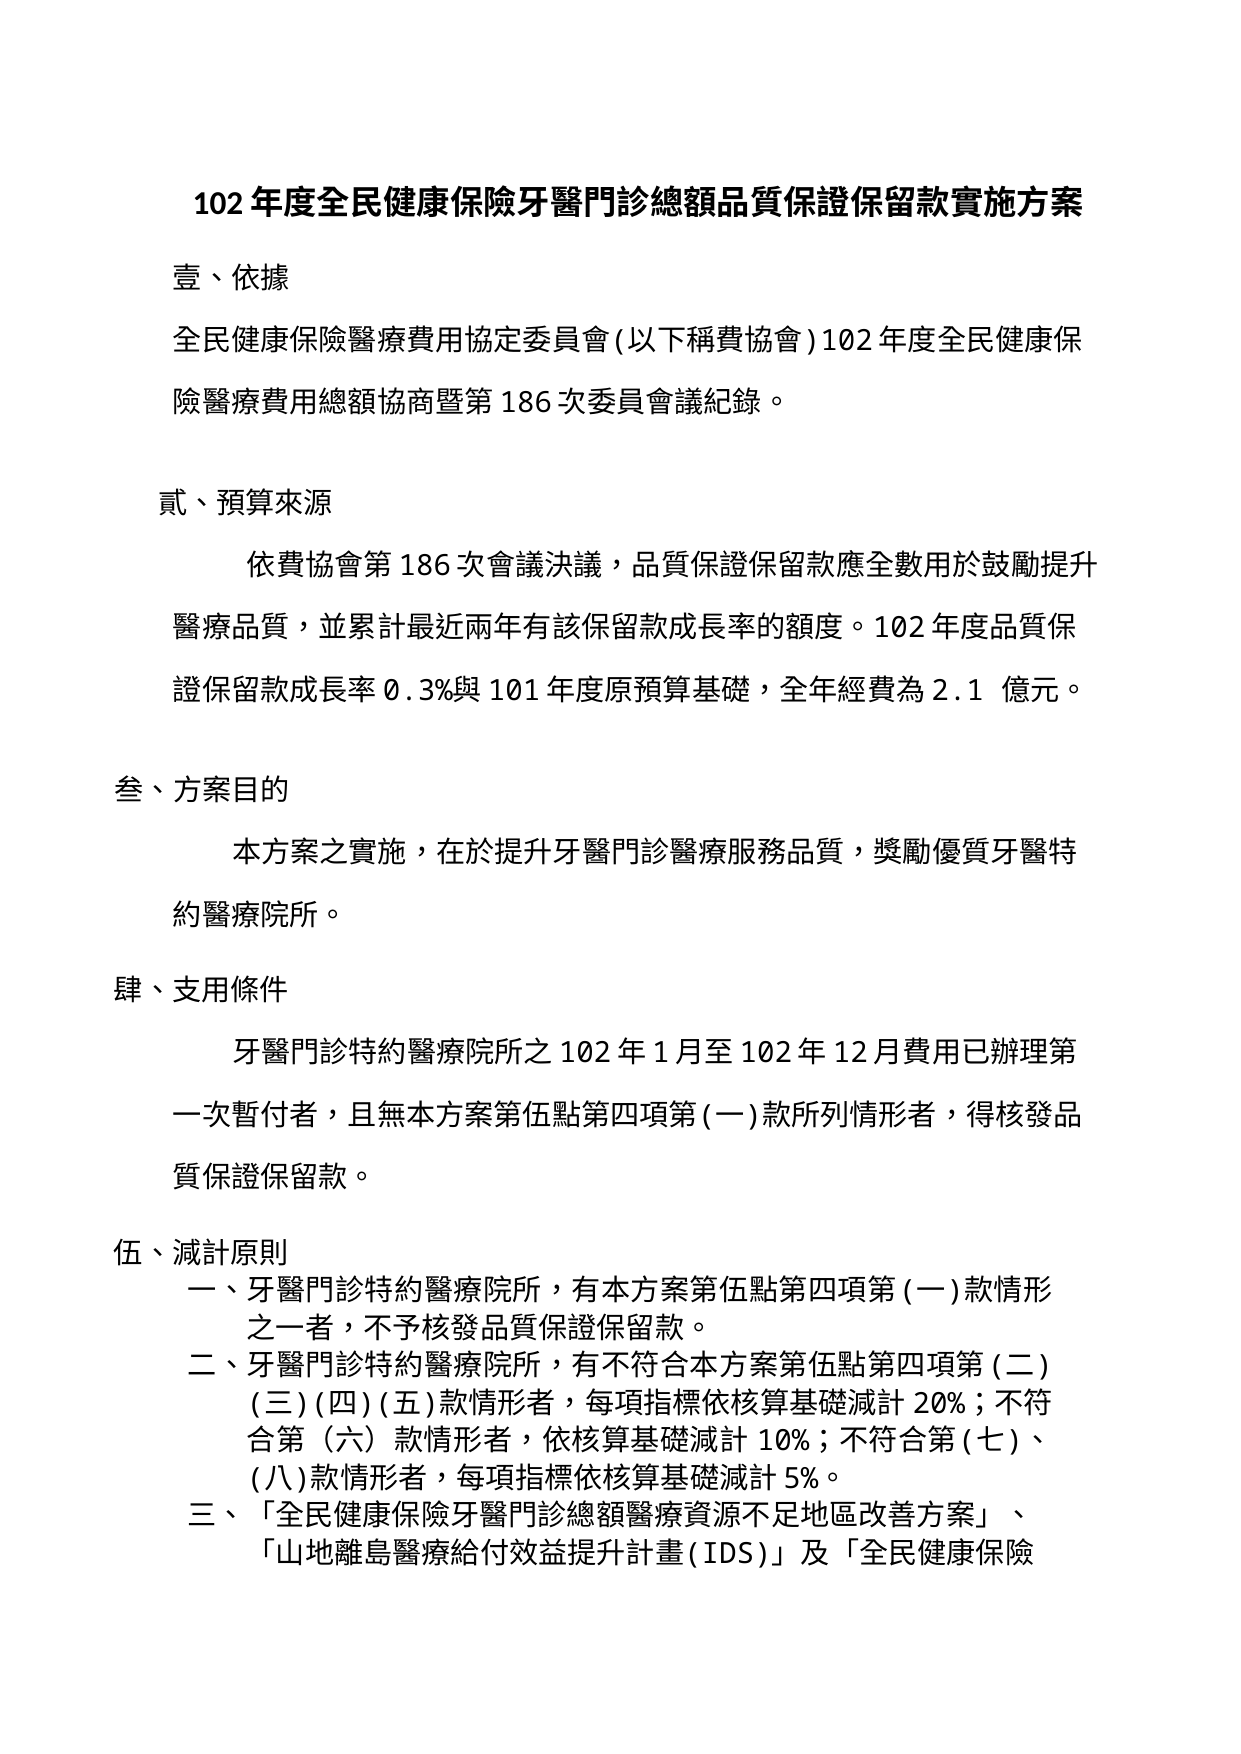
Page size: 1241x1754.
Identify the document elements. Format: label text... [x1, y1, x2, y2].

text 伍、減計原則 [114, 1233, 1053, 1271]
text 依費協會第186次會議決議，品質保證保留款應全數用於鼓勵提升醫療品質，並累計最近兩年有該保留款成長率的額度。102年度品質保證保留款成長率0.3%與101年度原預算基礎，全年經費為2.1 億元。 [173, 521, 1103, 708]
text 102年度全民健康保險牙醫門診總額品質保證保留款實施方案 [173, 158, 1103, 221]
text 叁、方案目的 [114, 771, 1053, 808]
text 三、「全民健康保險牙醫門診總額醫療資源不足地區改善方案」、「山地離島醫療給付效益提升計畫(IDS)」及「全民健康保險 [187, 1496, 1053, 1571]
text 貳、預算來源 [158, 483, 1053, 521]
text 牙醫門診特約醫療院所之102年1月至102年12月費用已辦理第一次暫付者，且無本方案第伍點第四項第(一)款所列情形者，得核發品質保證保留款。 [173, 1008, 1103, 1196]
text 肆、支用條件 [114, 971, 1053, 1008]
text 壹、依據 [173, 258, 1053, 296]
text 本方案之實施，在於提升牙醫門診醫療服務品質，獎勵優質牙醫特約醫療院所。 [173, 808, 1103, 933]
text 二、牙醫門診特約醫療院所，有不符合本方案第伍點第四項第(二)(三)(四)(五)款情形者，每項指標依核算基礎減計20%；不符合第（六）款情形者，依核算基礎減計10%；不符合第(七)、(八)款情形者，每項指標依核算基礎減計5%。 [187, 1346, 1053, 1496]
text 全民健康保險醫療費用協定委員會(以下稱費協會)102年度全民健康保險醫療費用總額協商暨第186次委員會議紀錄。 [173, 296, 1103, 421]
text 一、牙醫門診特約醫療院所，有本方案第伍點第四項第(一)款情形之一者，不予核發品質保證保留款。 [187, 1271, 1053, 1346]
